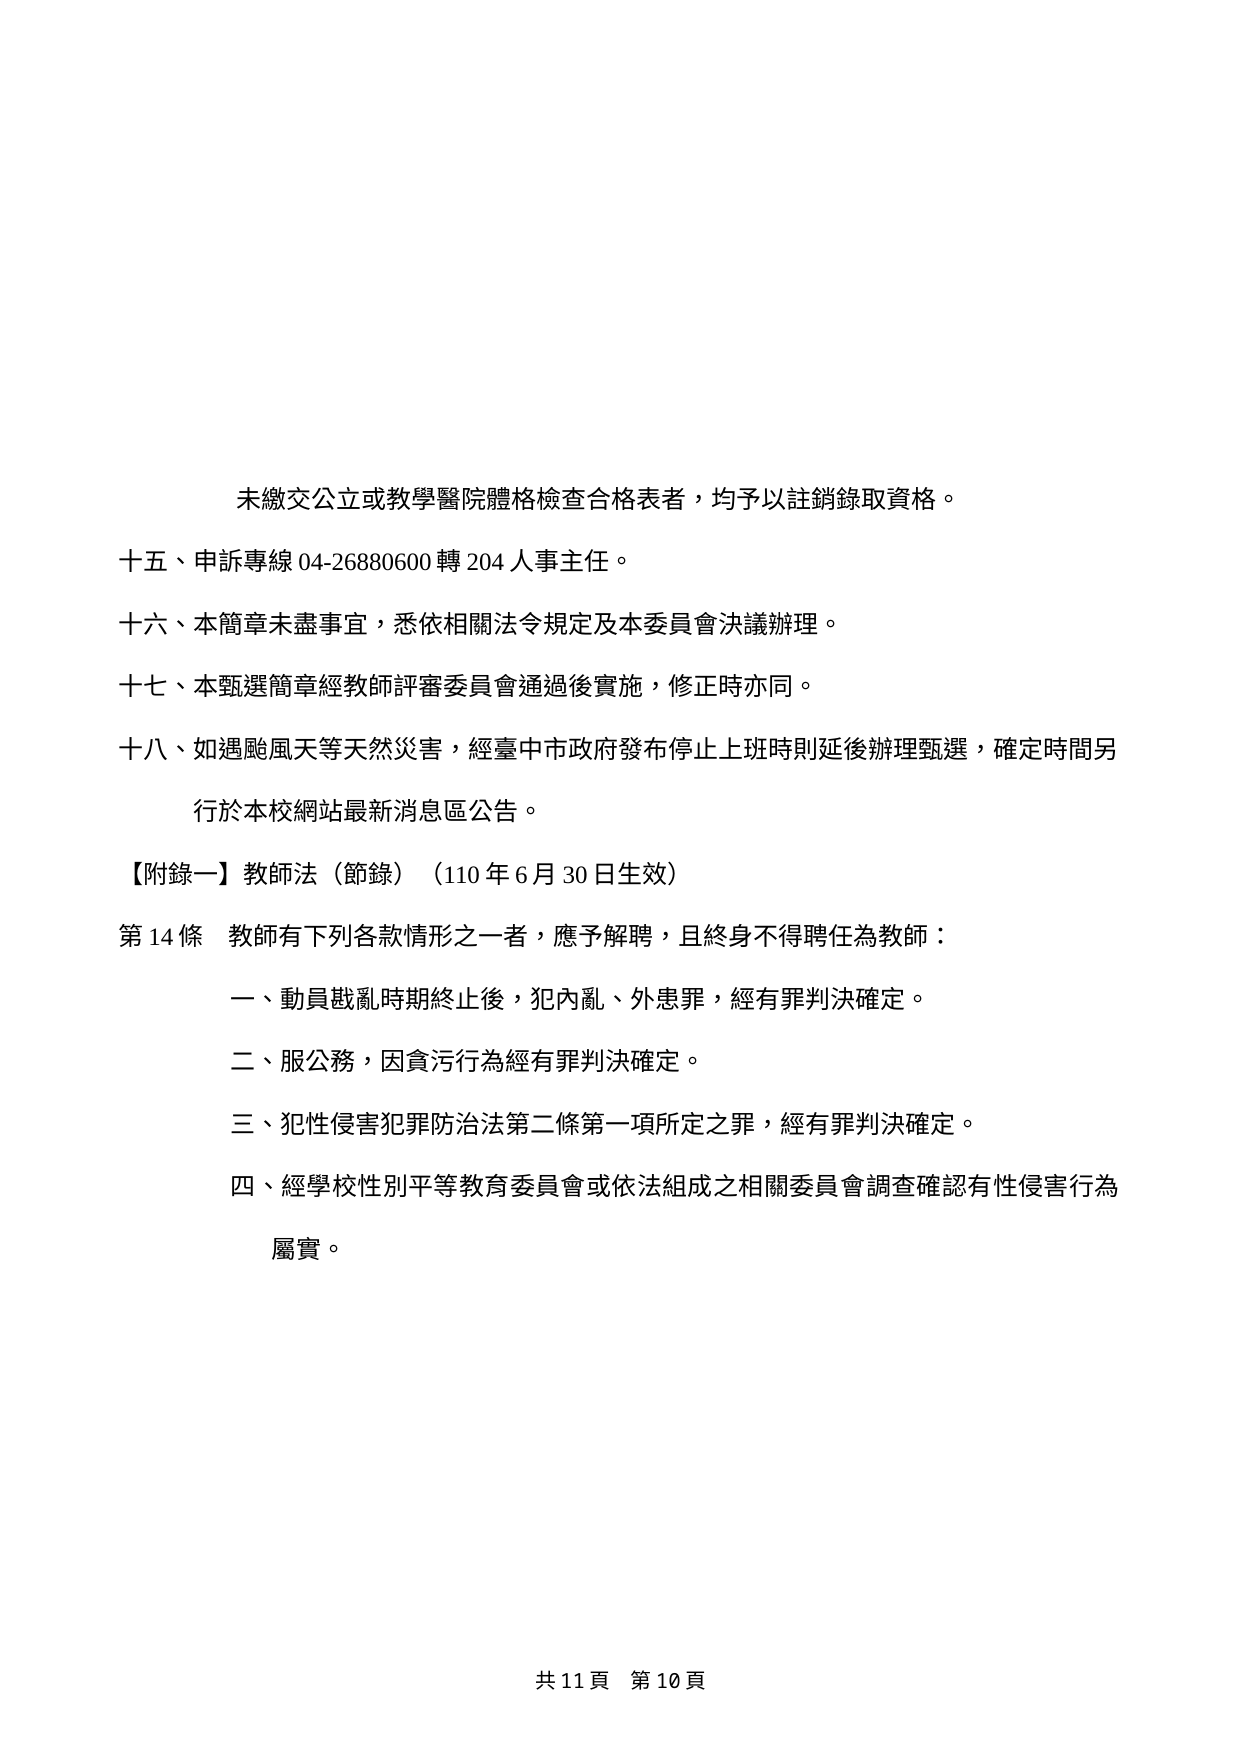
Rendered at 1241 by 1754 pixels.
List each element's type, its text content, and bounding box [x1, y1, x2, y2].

text 二、服公務，因貪污行為經有罪判決確定。 [230, 1018, 1122, 1081]
text 十六、本簡章未盡事宜，悉依相關法令規定及本委員會決議辦理。 [118, 581, 1122, 643]
text 十五、申訴專線04-26880600轉204人事主任。 [118, 518, 1122, 581]
text 十七、本甄選簡章經教師評審委員會通過後實施，修正時亦同。 [118, 643, 1122, 706]
text 三、犯性侵害犯罪防治法第二條第一項所定之罪，經有罪判決確定。 [230, 1081, 1122, 1143]
text 十八、如遇颱風天等天然災害，經臺中市政府發布停止上班時則延後辦理甄選，確定時間另行於本校網站最新消息區公告。 [118, 706, 1122, 831]
text 一、動員戡亂時期終止後，犯內亂、外患罪，經有罪判決確定。 [230, 956, 1122, 1018]
text 【附錄一】教師法（節錄）（110年6月30日生效） [118, 831, 1122, 893]
text 四、經學校性別平等教育委員會或依法組成之相關委員會調查確認有性侵害行為屬實。 [230, 1143, 1122, 1268]
list 未繳交公立或教學醫院體格檢查合格表者，均予以註銷錄取資格。 [149, 456, 1122, 518]
text 第14條 教師有下列各款情形之一者，應予解聘，且終身不得聘任為教師： [118, 893, 1122, 956]
